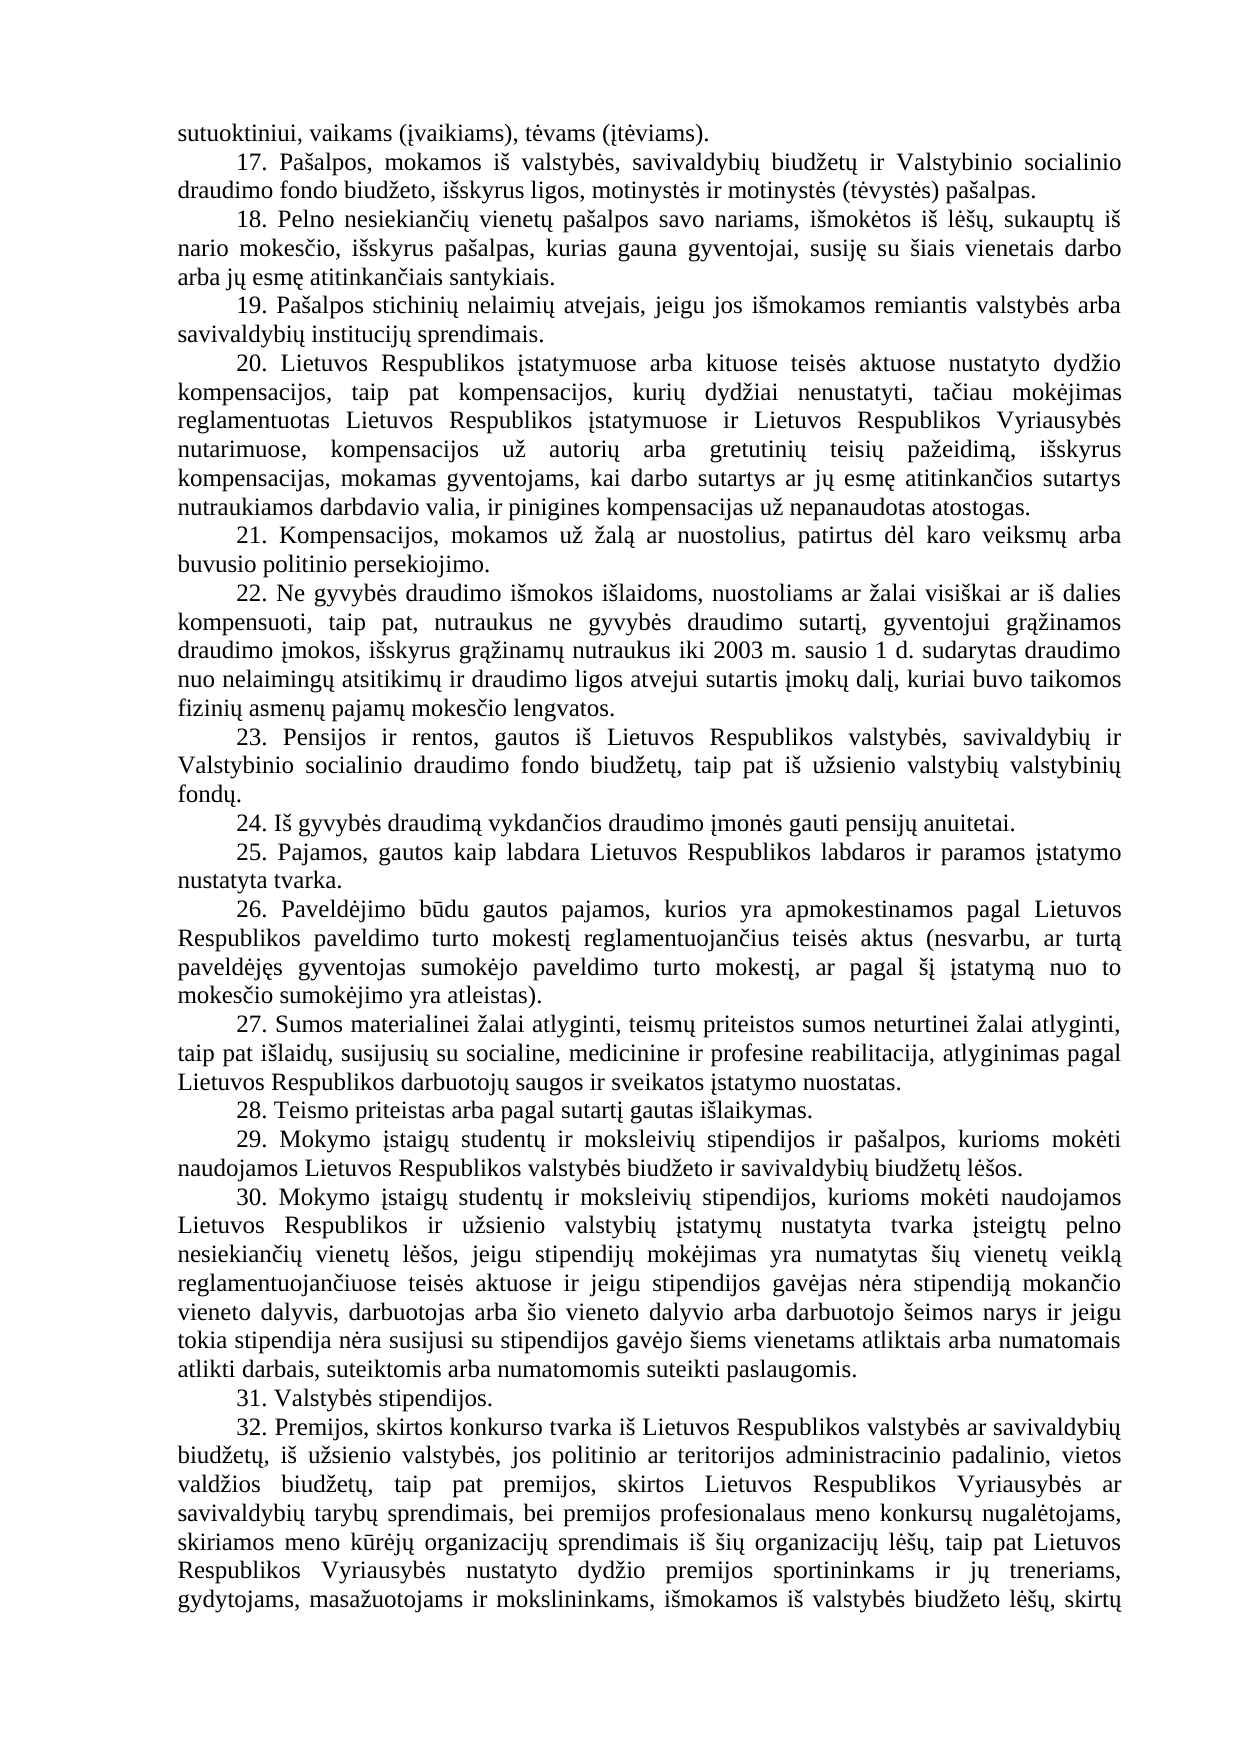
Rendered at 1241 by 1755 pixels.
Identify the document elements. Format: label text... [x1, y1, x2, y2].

text 20. Lietuvos Respublikos įstatymuose arba kituose teisės aktuose nustatyto dydžio kompensacijos, taip pat kompensacijos, kurių dydžiai nenustatyti, tačiau mokėjimas reglamentuotas Lietuvos Respublikos įstatymuose ir Lietuvos Respublikos Vyriausybės nutarimuose, kompensacijos už autorių arba gretutinių teisių pažeidimą, išskyrus kompensacijas, mokamas gyventojams, kai darbo sutartys ar jų esmę atitinkančios sutartys nutraukiamos darbdavio valia, ir pinigines kompensacijas už nepanaudotas atostogas. [177, 348, 1122, 521]
text 32. Premijos, skirtos konkurso tvarka iš Lietuvos Respublikos valstybės ar savivaldybių biudžetų, iš užsienio valstybės, jos politinio ar teritorijos administracinio padalinio, vietos valdžios biudžetų, taip pat premijos, skirtos Lietuvos Respublikos Vyriausybės ar savivaldybių tarybų sprendimais, bei premijos profesionalaus meno konkursų nugalėtojams, skiriamos meno kūrėjų organizacijų sprendimais iš šių organizacijų lėšų, taip pat Lietuvos Respublikos Vyriausybės nustatyto dydžio premijos sportininkams ir jų treneriams, gydytojams, masažuotojams ir mokslininkams, išmokamos iš valstybės biudžeto lėšų, skirtų [177, 1412, 1122, 1613]
text 28. Teismo priteistas arba pagal sutartį gautas išlaikymas. [177, 1096, 1122, 1124]
text 26. Paveldėjimo būdu gautos pajamos, kurios yra apmokestinamos pagal Lietuvos Respublikos paveldimo turto mokestį reglamentuojančius teisės aktus (nesvarbu, ar turtą paveldėjęs gyventojas sumokėjo paveldimo turto mokestį, ar pagal šį įstatymą nuo to mokesčio sumokėjimo yra atleistas). [177, 894, 1122, 1009]
text 22. Ne gyvybės draudimo išmokos išlaidoms, nuostoliams ar žalai visiškai ar iš dalies kompensuoti, taip pat, nutraukus ne gyvybės draudimo sutartį, gyventojui grąžinamos draudimo įmokos, išskyrus grąžinamų nutraukus iki 2003 m. sausio 1 d. sudarytas draudimo nuo nelaimingų atsitikimų ir draudimo ligos atvejui sutartis įmokų dalį, kuriai buvo taikomos fizinių asmenų pajamų mokesčio lengvatos. [177, 578, 1122, 722]
text 30. Mokymo įstaigų studentų ir moksleivių stipendijos, kurioms mokėti naudojamos Lietuvos Respublikos ir užsienio valstybių įstatymų nustatyta tvarka įsteigtų pelno nesiekiančių vienetų lėšos, jeigu stipendijų mokėjimas yra numatytas šių vienetų veiklą reglamentuojančiuose teisės aktuose ir jeigu stipendijos gavėjas nėra stipendiją mokančio vieneto dalyvis, darbuotojas arba šio vieneto dalyvio arba darbuotojo šeimos narys ir jeigu tokia stipendija nėra susijusi su stipendijos gavėjo šiems vienetams atliktais arba numatomais atlikti darbais, suteiktomis arba numatomomis suteikti paslaugomis. [177, 1182, 1122, 1383]
text 17. Pašalpos, mokamos iš valstybės, savivaldybių biudžetų ir Valstybinio socialinio draudimo fondo biudžeto, išskyrus ligos, motinystės ir motinystės (tėvystės) pašalpas. [177, 147, 1122, 204]
text 27. Sumos materialinei žalai atlyginti, teismų priteistos sumos neturtinei žalai atlyginti, taip pat išlaidų, susijusių su socialine, medicinine ir profesine reabilitacija, atlyginimas pagal Lietuvos Respublikos darbuotojų saugos ir sveikatos įstatymo nuostatas. [177, 1009, 1122, 1096]
text 25. Pajamos, gautos kaip labdara Lietuvos Respublikos labdaros ir paramos įstatymo nustatyta tvarka. [177, 837, 1122, 894]
text 21. Kompensacijos, mokamos už žalą ar nuostolius, patirtus dėl karo veiksmų arba buvusio politinio persekiojimo. [177, 521, 1122, 578]
text 31. Valstybės stipendijos. [177, 1383, 1122, 1412]
text 23. Pensijos ir rentos, gautos iš Lietuvos Respublikos valstybės, savivaldybių ir Valstybinio socialinio draudimo fondo biudžetų, taip pat iš užsienio valstybių valstybinių fondų. [177, 722, 1122, 808]
text 29. Mokymo įstaigų studentų ir moksleivių stipendijos ir pašalpos, kurioms mokėti naudojamos Lietuvos Respublikos valstybės biudžeto ir savivaldybių biudžetų lėšos. [177, 1124, 1122, 1182]
text 18. Pelno nesiekiančių vienetų pašalpos savo nariams, išmokėtos iš lėšų, sukauptų iš nario mokesčio, išskyrus pašalpas, kurias gauna gyventojai, susiję su šiais vienetais darbo arba jų esmę atitinkančiais santykiais. [177, 204, 1122, 291]
text sutuoktiniui, vaikams (įvaikiams), tėvams (įtėviams). [177, 118, 1122, 147]
text 19. Pašalpos stichinių nelaimių atvejais, jeigu jos išmokamos remiantis valstybės arba savivaldybių institucijų sprendimais. [177, 291, 1122, 348]
text 24. Iš gyvybės draudimą vykdančios draudimo įmonės gauti pensijų anuitetai. [177, 808, 1122, 837]
